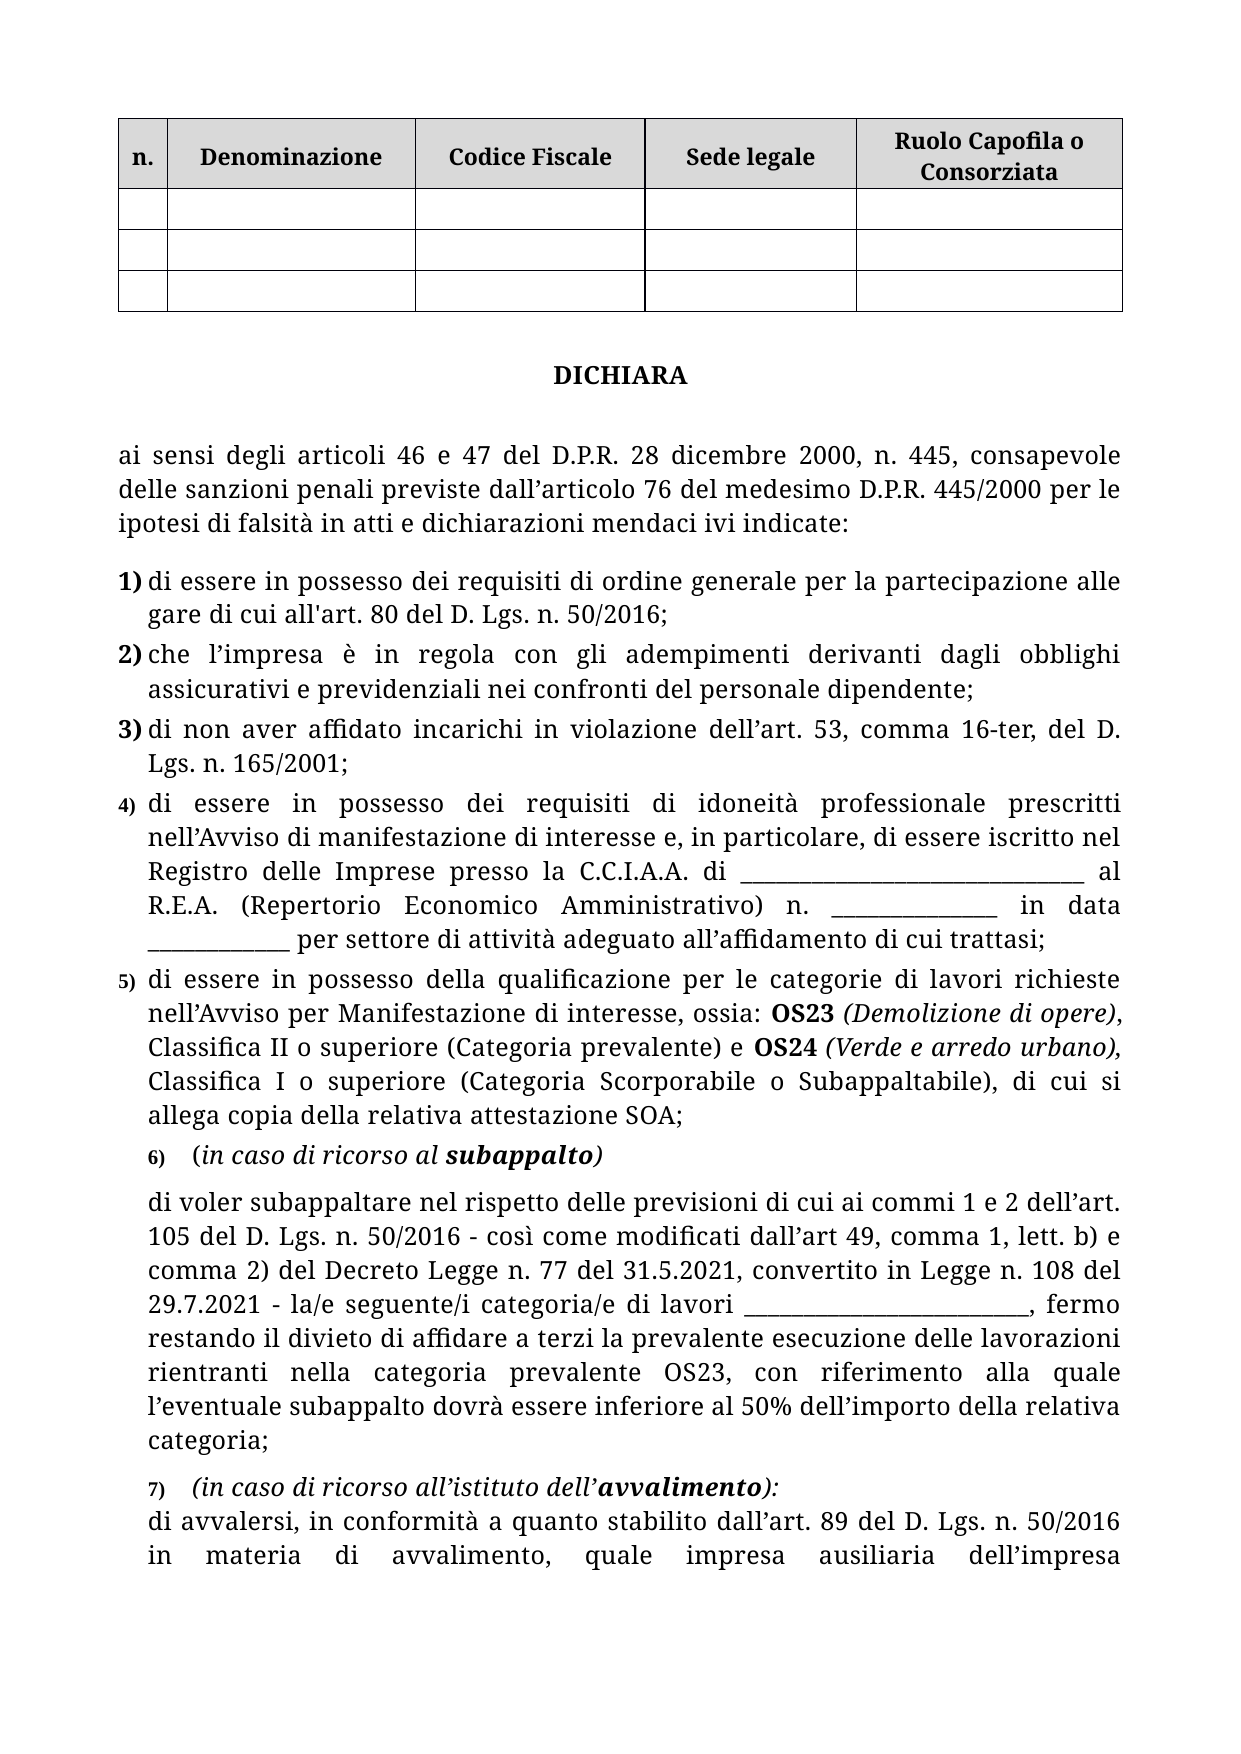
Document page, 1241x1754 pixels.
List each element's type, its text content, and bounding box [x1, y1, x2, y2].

table_cell [857, 271, 1122, 311]
table_cell [119, 189, 167, 229]
table_cell [416, 189, 644, 229]
table_header Codice Fiscale [416, 119, 644, 188]
table_cell [857, 230, 1122, 270]
table_header n. [119, 119, 167, 188]
table_cell [168, 189, 415, 229]
table_cell [416, 230, 644, 270]
table_cell [646, 230, 856, 270]
table_cell [646, 189, 856, 229]
list (in caso di ricorso all’istituto dell’avvalimento): [148, 1469, 1123, 1503]
table_cell [168, 271, 415, 311]
list di avvalersi, in conformità a quanto stabilito dall’art. 89 del D. Lgs. n. 50/2016 in materia di avvalimento, quale impresa ausiliaria dell’impresa [148, 1503, 1123, 1572]
list che l’impresa è in regola con gli adempimenti derivanti dagli obblighi assicurativi e previdenziali nei confronti del personale dipendente; [118, 637, 1123, 705]
table_header Sede legale [646, 119, 856, 188]
list di essere in possesso della qualificazione per le categorie di lavori richieste nell’Avviso per Manifestazione di interesse, ossia: OS23 (Demolizione di opere), Classifica II o superiore (Categoria prevalente) e OS24 (Verde e arredo urbano), Classifica I o superiore (Categoria Scorporabile o Subappaltabile), di cui si allega copia della relativa attestazione SOA; [118, 962, 1123, 1132]
text ai sensi degli articoli 46 e 47 del D.P.R. 28 dicembre 2000, n. 445, consapevole delle sanzioni penali previste dall’articolo 76 del medesimo D.P.R. 445/2000 per le ipotesi di falsità in atti e dichiarazioni mendaci ivi indicate: [118, 438, 1123, 540]
table_cell [119, 271, 167, 311]
list (in caso di ricorso al subappalto) [148, 1138, 1123, 1172]
table_cell [646, 271, 856, 311]
text DICHIARA [118, 358, 1123, 392]
table_cell [168, 230, 415, 270]
list di non aver affidato incarichi in violazione dell’art. 53, comma 16-ter, del D. Lgs. n. 165/2001; [118, 711, 1123, 779]
table_header Ruolo Capofila o Consorziata [857, 119, 1122, 188]
table_cell [857, 189, 1122, 229]
table_cell [119, 230, 167, 270]
list di essere in possesso dei requisiti di idoneità professionale prescritti nell’Avviso di manifestazione di interesse e, in particolare, di essere iscritto nel Registro delle Imprese presso la C.C.I.A.A. di _____________________________ al R.E.A. (Repertorio Economico Amministrativo) n. ______________ in data ____________ per settore di attività adeguato all’affidamento di cui trattasi; [118, 785, 1123, 956]
list di essere in possesso dei requisiti di ordine generale per la partecipazione alle gare di cui all'art. 80 del D. Lgs. n. 50/2016; [118, 563, 1123, 631]
table_cell [416, 271, 644, 311]
table_header Denominazione [168, 119, 415, 188]
text di voler subappaltare nel rispetto delle previsioni di cui ai commi 1 e 2 dell’art. 105 del D. Lgs. n. 50/2016 - così come modificati dall’art 49, comma 1, lett. b) e comma 2) del Decreto Legge n. 77 del 31.5.2021, convertito in Legge n. 108 del 29.7.2021 - la/e seguente/i categoria/e di lavori ________________________, fermo restando il divieto di affidare a terzi la prevalente esecuzione delle lavorazioni rientranti nella categoria prevalente OS23, con riferimento alla quale l’eventuale subappalto dovrà essere inferiore al 50% dell’importo della relativa categoria; [148, 1184, 1123, 1457]
